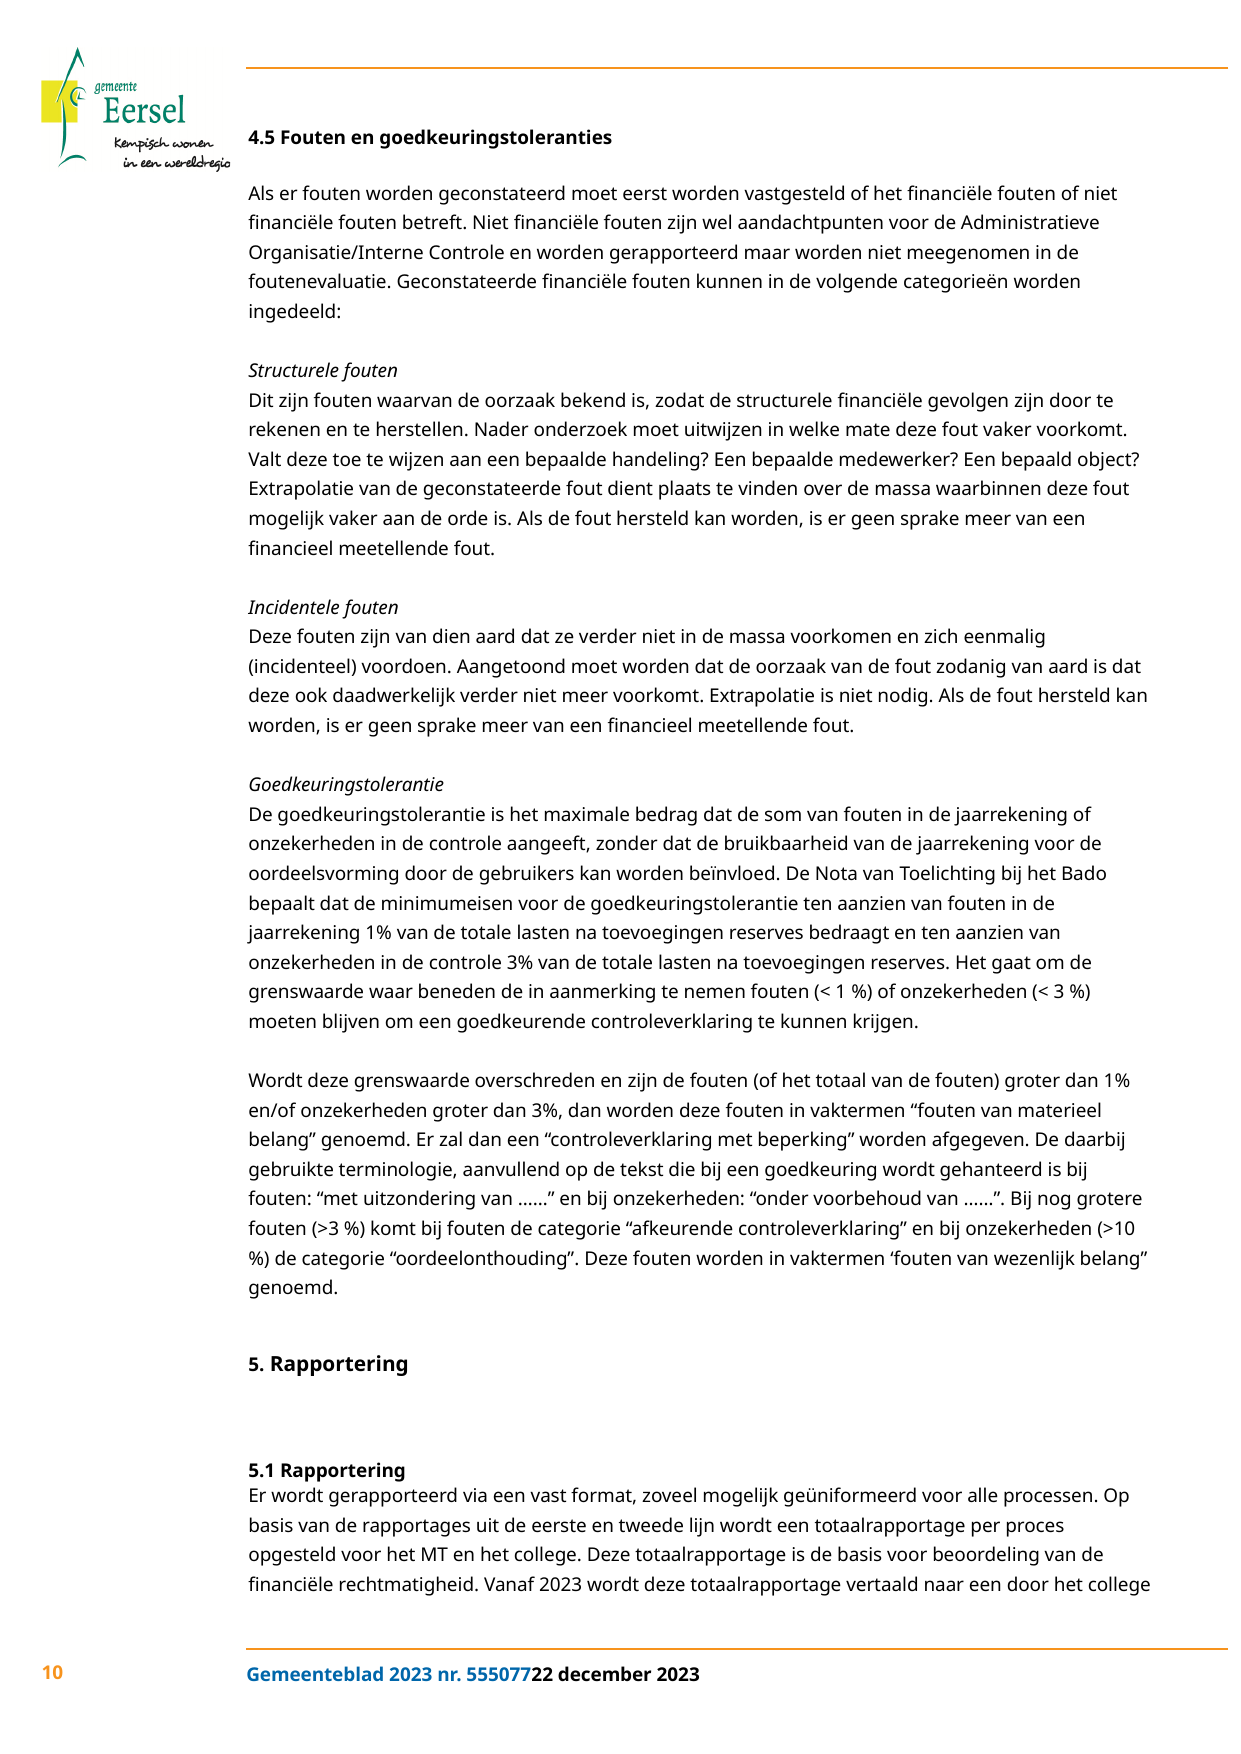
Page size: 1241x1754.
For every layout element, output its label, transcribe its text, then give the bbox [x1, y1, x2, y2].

picture [41, 47, 231, 172]
text Goedkeuringstolerantie [248, 771, 1152, 797]
text 5. Rapportering [248, 1349, 1152, 1378]
text Dit zijn fouten waarvan de oorzaak bekend is, zodat de structurele financiële gevolgen zijn door te rekenen en te herstellen. Nader onderzoek moet uitwijzen in welke mate deze fout vaker voorkomt. Valt deze toe te wijzen aan een bepaalde handeling? Een bepaalde medewerker? Een bepaald object? Extrapolatie van de geconstateerde fout dient plaats te vinden over de massa waarbinnen deze fout mogelijk vaker aan de orde is. Als de fout hersteld kan worden, is er geen sprake meer van een financieel meetellende fout. [248, 387, 1152, 560]
text Als er fouten worden geconstateerd moet eerst worden vastgesteld of het financiële fouten of niet financiële fouten betreft. Niet financiële fouten zijn wel aandachtpunten voor de Administratieve Organisatie/Interne Controle en worden gerapporteerd maar worden niet meegenomen in de foutenevaluatie. Geconstateerde financiële fouten kunnen in de volgende categorieën worden ingedeeld: [248, 180, 1152, 324]
text Deze fouten zijn van dien aard dat ze verder niet in de massa voorkomen en zich eenmalig (incidenteel) voordoen. Aangetoond moet worden dat de oorzaak van de fout zodanig van aard is dat deze ook daadwerkelijk verder niet meer voorkomt. Extrapolatie is niet nodig. Als de fout hersteld kan worden, is er geen sprake meer van een financieel meetellende fout. [248, 623, 1152, 738]
text Wordt deze grenswaarde overschreden en zijn de fouten (of het totaal van de fouten) groter dan 1% en/of onzekerheden groter dan 3%, dan worden deze fouten in vaktermen “fouten van materieel belang” genoemd. Er zal dan een “controleverklaring met beperking” worden afgegeven. De daarbij gebruikte terminologie, aanvullend op de tekst die bij een goedkeuring wordt gehanteerd is bij fouten: “met uitzondering van ……” en bij onzekerheden: “onder voorbehoud van ……”. Bij nog grotere fouten (>3 %) komt bij fouten de categorie “afkeurende controleverklaring” en bij onzekerheden (>10 %) de categorie “oordeelonthouding”. Deze fouten worden in vaktermen ‘fouten van wezenlijk belang” genoemd. [248, 1067, 1152, 1300]
text Er wordt gerapporteerd via een vast format, zoveel mogelijk geüniformeerd voor alle processen. Op basis van de rapportages uit de eerste en tweede lijn wordt een totaalrapportage per proces opgesteld voor het MT en het college. Deze totaalrapportage is de basis voor beoordeling van de financiële rechtmatigheid. Vanaf 2023 wordt deze totaalrapportage vertaald naar een door het college [248, 1482, 1152, 1597]
text Incidentele fouten [248, 594, 1152, 619]
text Structurele fouten [248, 357, 1152, 383]
text 4.5 Fouten en goedkeuringstoleranties [248, 124, 1152, 150]
text De goedkeuringstolerantie is het maximale bedrag dat de som van fouten in de jaarrekening of onzekerheden in de controle aangeeft, zonder dat de bruikbaarheid van de jaarrekening voor de oordeelsvorming door de gebruikers kan worden beïnvloed. De Nota van Toelichting bij het Bado bepaalt dat de minimumeisen voor de goedkeuringstolerantie ten aanzien van fouten in de jaarrekening 1% van de totale lasten na toevoegingen reserves bedraagt en ten aanzien van onzekerheden in de controle 3% van de totale lasten na toevoegingen reserves. Het gaat om de grenswaarde waar beneden de in aanmerking te nemen fouten (< 1 %) of onzekerheden (< 3 %) moeten blijven om een goedkeurende controleverklaring te kunnen krijgen. [248, 801, 1152, 1034]
text 5.1 Rapportering [248, 1457, 1152, 1482]
